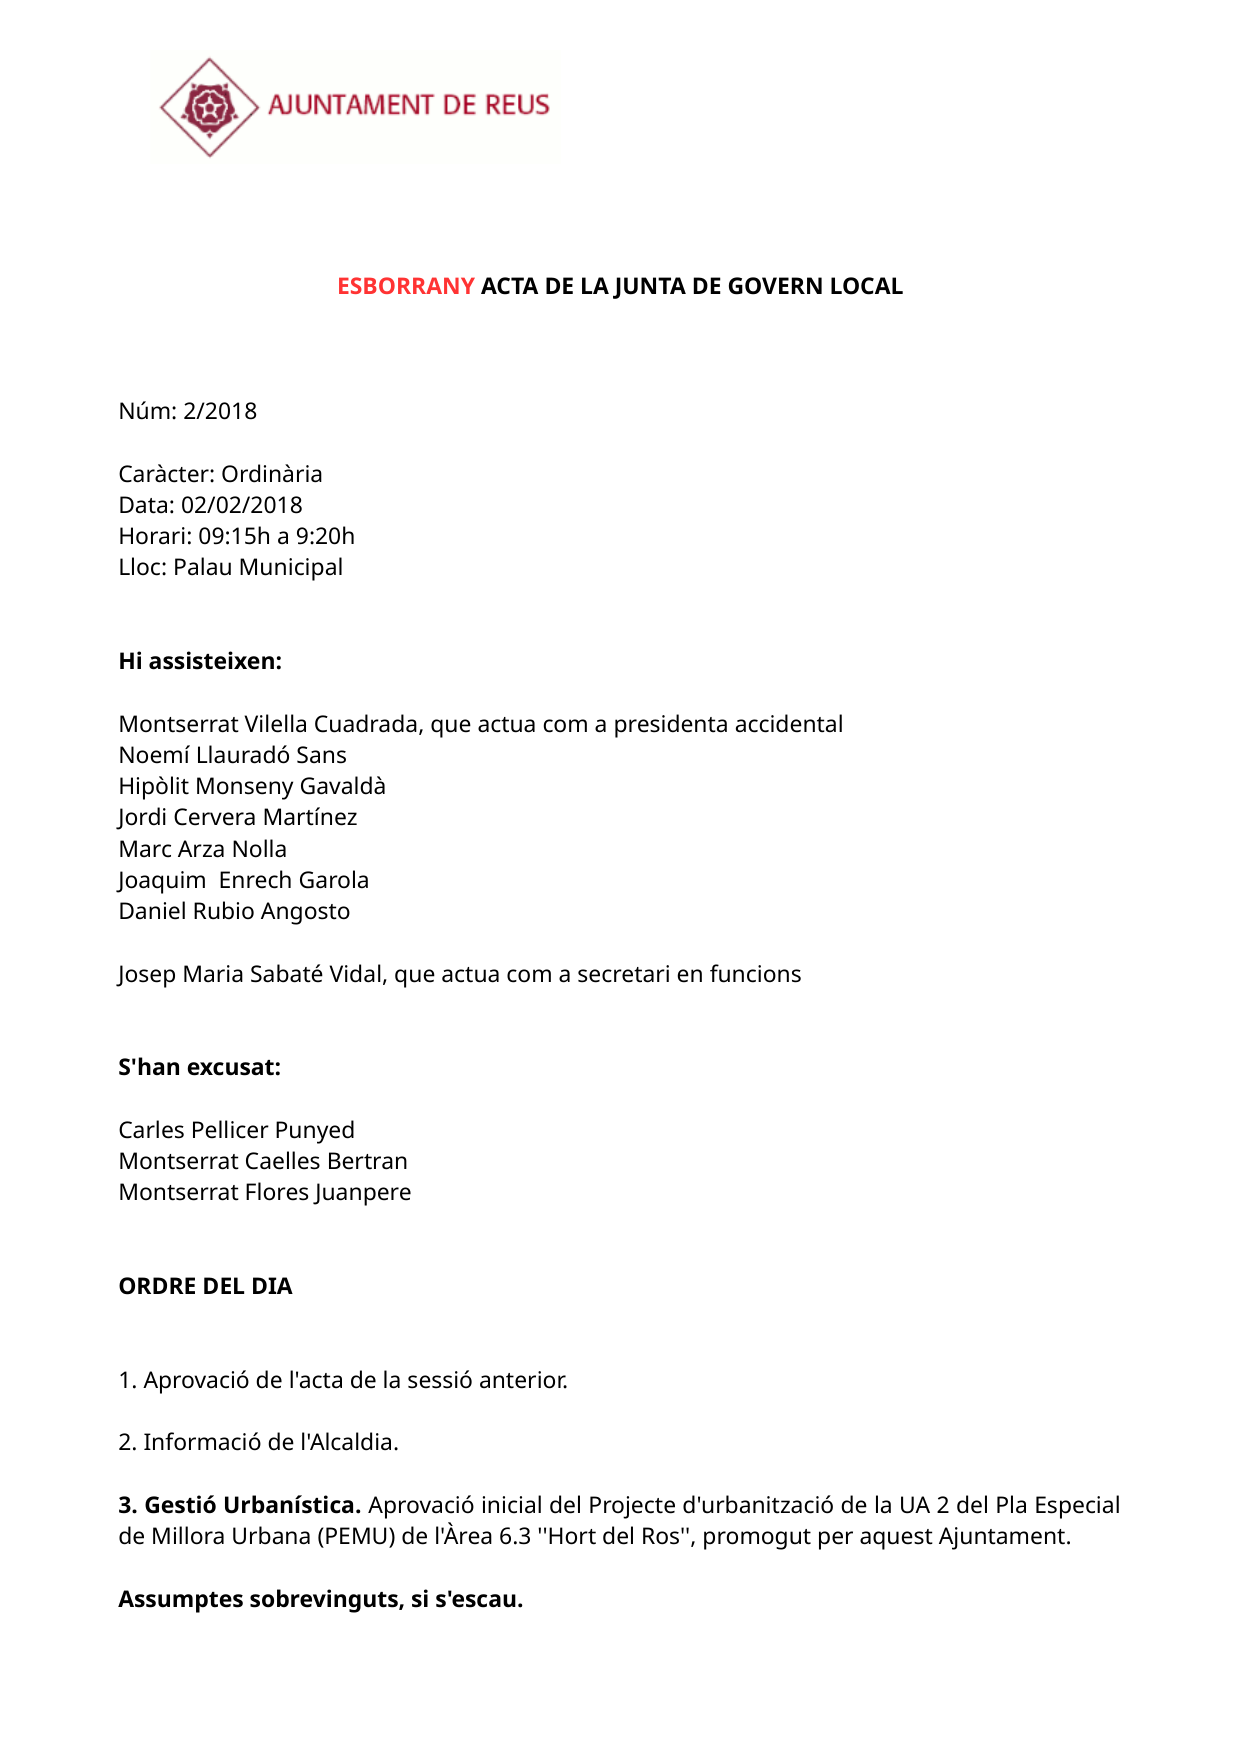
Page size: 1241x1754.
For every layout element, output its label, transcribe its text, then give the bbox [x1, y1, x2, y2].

text Joaquim Enrech Garola [118, 864, 1122, 895]
text ORDRE DEL DIA [118, 1270, 1122, 1301]
text 2. Informació de l'Alcaldia. [118, 1426, 1122, 1458]
text Montserrat Vilella Cuadrada, que actua com a presidenta accidental [118, 708, 1122, 739]
text Montserrat Flores Juanpere [118, 1176, 1122, 1208]
text ESBORRANY ACTA DE LA JUNTA DE GOVERN LOCAL [118, 270, 1122, 301]
text Montserrat Caelles Bertran [118, 1145, 1122, 1176]
picture [150, 50, 561, 164]
text 3. Gestió Urbanística. Aprovació inicial del Projecte d'urbanització de la UA 2 del Pla Especial de Millora Urbana (PEMU) de l'Àrea 6.3 ''Hort del Ros'', promogut per aquest Ajuntament. [118, 1489, 1122, 1551]
text Josep Maria Sabaté Vidal, que actua com a secretari en funcions [118, 958, 1122, 989]
text Data: 02/02/2018 [118, 489, 1122, 520]
text 1. Aprovació de l'acta de la sessió anterior. [118, 1364, 1122, 1395]
text Hi assisteixen: [118, 645, 1122, 676]
text Noemí Llauradó Sans [118, 739, 1122, 770]
text Lloc: Palau Municipal [118, 551, 1122, 583]
text Hipòlit Monseny Gavaldà [118, 770, 1122, 801]
text Jordi Cervera Martínez [118, 801, 1122, 833]
text Daniel Rubio Angosto [118, 895, 1122, 926]
text Núm: 2/2018 [118, 395, 1122, 426]
text Carles Pellicer Punyed [118, 1114, 1122, 1145]
text S'han excusat: [118, 1051, 1122, 1083]
text Caràcter: Ordinària [118, 458, 1122, 489]
text Horari: 09:15h a 9:20h [118, 520, 1122, 551]
text Marc Arza Nolla [118, 833, 1122, 864]
text Assumptes sobrevinguts, si s'escau. [118, 1583, 1122, 1614]
